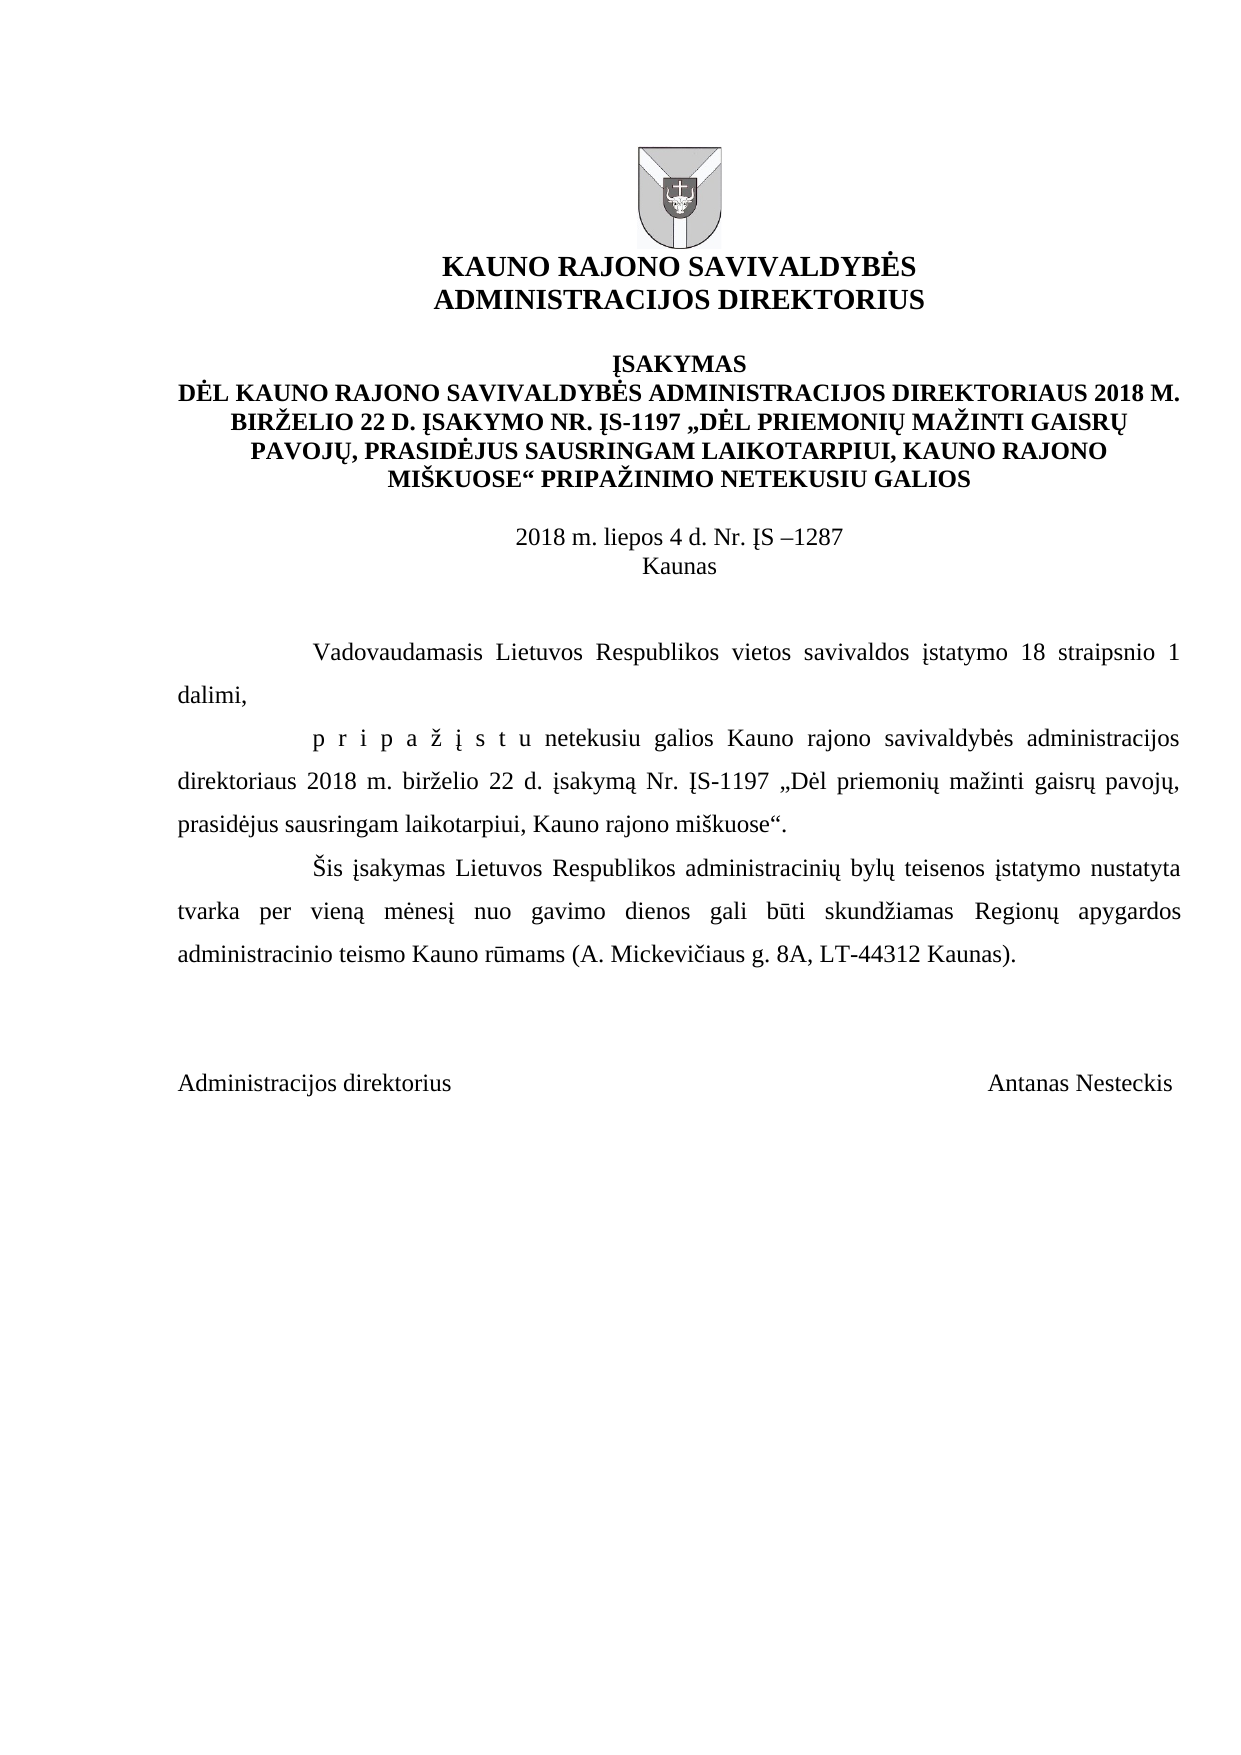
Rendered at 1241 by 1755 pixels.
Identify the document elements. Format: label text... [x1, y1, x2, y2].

text Kaunas [177, 551, 1181, 579]
text Šis įsakymas Lietuvos Respublikos administracinių bylų teisenos įstatymo nustatyta tvarka per vieną mėnesį nuo gavimo dienos gali būti skundžiamas Regionų apygardos administracinio teismo Kauno rūmams (A. Mickevičiaus g. 8A, LT-44312 Kaunas). [177, 853, 1181, 968]
text Vadovaudamasis Lietuvos Respublikos vietos savivaldos įstatymo 18 straipsnio 1 dalimi, [177, 637, 1181, 709]
text ĮSAKYMAS [177, 349, 1181, 378]
text DĖL KAUNO RAJONO SAVIVALDYBĖS ADMINISTRACIJOS DIREKTORIAUS 2018 M. BIRŽELIO 22 D. ĮSAKYMO NR. ĮS-1197 „DĖL PRIEMONIŲ MAŽINTI GAISRŲ PAVOJŲ, PRASIDĖJUS SAUSRINGAM LAIKOTARPIUI, KAUNO RAJONO MIŠKUOSE“ PRIPAŽINIMO NETEKUSIU GALIOS [177, 378, 1181, 493]
text Administracijos direktorius Antanas Nesteckis [177, 1068, 1181, 1097]
text KAUNO RAJONO SAVIVALDYBĖS [177, 249, 1181, 282]
text p r i p a ž į s t u netekusiu galios Kauno rajono savivaldybės administracijos direktoriaus 2018 m. birželio 22 d. įsakymą Nr. ĮS-1197 „Dėl priemonių mažinti gaisrų pavojų, prasidėjus sausringam laikotarpiui, Kauno rajono miškuose“. [177, 723, 1181, 838]
text ADMINISTRAcijos direktorius [177, 282, 1181, 316]
text 2018 m. liepos 4 d. Nr. ĮS –1287 [177, 522, 1181, 551]
